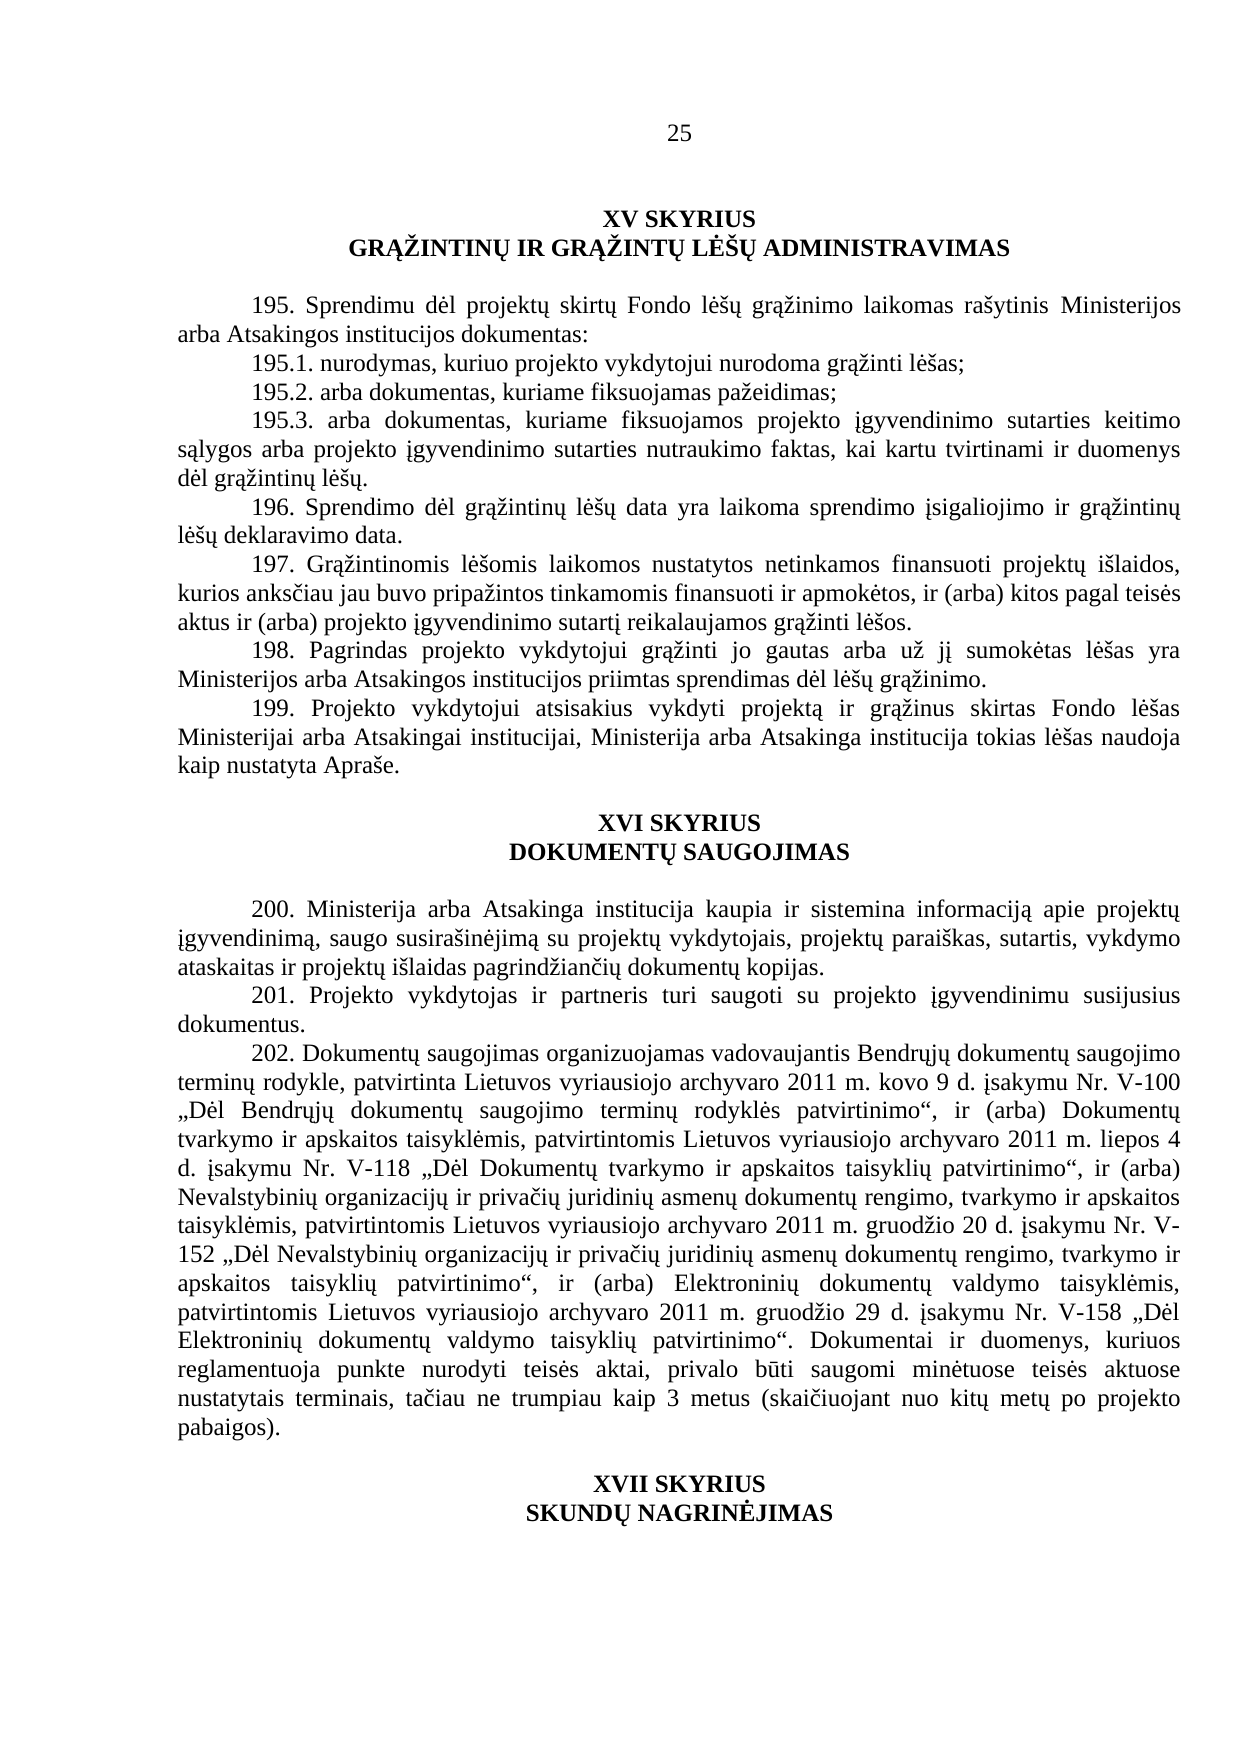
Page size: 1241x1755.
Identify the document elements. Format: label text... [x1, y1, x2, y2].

text 202. Dokumentų saugojimas organizuojamas vadovaujantis Bendrųjų dokumentų saugojimo terminų rodykle, patvirtinta Lietuvos vyriausiojo archyvaro 2011 m. kovo 9 d. įsakymu Nr. V-100 „Dėl Bendrųjų dokumentų saugojimo terminų rodyklės patvirtinimo“, ir (arba) Dokumentų tvarkymo ir apskaitos taisyklėmis, patvirtintomis Lietuvos vyriausiojo archyvaro 2011 m. liepos 4 d. įsakymu Nr. V-118 „Dėl Dokumentų tvarkymo ir apskaitos taisyklių patvirtinimo“, ir (arba) Nevalstybinių organizacijų ir privačių juridinių asmenų dokumentų rengimo, tvarkymo ir apskaitos taisyklėmis, patvirtintomis Lietuvos vyriausiojo archyvaro 2011 m. gruodžio 20 d. įsakymu Nr. V-152 „Dėl Nevalstybinių organizacijų ir privačių juridinių asmenų dokumentų rengimo, tvarkymo ir apskaitos taisyklių patvirtinimo“, ir (arba) Elektroninių dokumentų valdymo taisyklėmis, patvirtintomis Lietuvos vyriausiojo archyvaro 2011 m. gruodžio 29 d. įsakymu Nr. V-158 „Dėl Elektroninių dokumentų valdymo taisyklių patvirtinimo“. Dokumentai ir duomenys, kuriuos reglamentuoja punkte nurodyti teisės aktai, privalo būti saugomi minėtuose teisės aktuose nustatytais terminais, tačiau ne trumpiau kaip 3 metus (skaičiuojant nuo kitų metų po projekto pabaigos). [177, 1038, 1181, 1440]
text 196. Sprendimo dėl grąžintinų lėšų data yra laikoma sprendimo įsigaliojimo ir grąžintinų lėšų deklaravimo data. [177, 492, 1181, 549]
text 199. Projekto vykdytojui atsisakius vykdyti projektą ir grąžinus skirtas Fondo lėšas Ministerijai arba Atsakingai institucijai, Ministerija arba Atsakinga institucija tokias lėšas naudoja kaip nustatyta Apraše. [177, 693, 1181, 779]
text 197. Grąžintinomis lėšomis laikomos nustatytos netinkamos finansuoti projektų išlaidos, kurios anksčiau jau buvo pripažintos tinkamomis finansuoti ir apmokėtos, ir (arba) kitos pagal teisės aktus ir (arba) projekto įgyvendinimo sutartį reikalaujamos grąžinti lėšos. [177, 549, 1181, 635]
text GRĄŽINTINŲ IR GRĄŽINTŲ LĖŠŲ ADMINISTRAVIMAS [177, 233, 1181, 262]
text 198. Pagrindas projekto vykdytojui grąžinti jo gautas arba už jį sumokėtas lėšas yra Ministerijos arba Atsakingos institucijos priimtas sprendimas dėl lėšų grąžinimo. [177, 635, 1181, 693]
text 195. Sprendimu dėl projektų skirtų Fondo lėšų grąžinimo laikomas rašytinis Ministerijos arba Atsakingos institucijos dokumentas: [177, 290, 1181, 348]
text XVI SKYRIUS [177, 808, 1181, 837]
text 195.3. arba dokumentas, kuriame fiksuojamos projekto įgyvendinimo sutarties keitimo sąlygos arba projekto įgyvendinimo sutarties nutraukimo faktas, kai kartu tvirtinami ir duomenys dėl grąžintinų lėšų. [177, 405, 1181, 492]
text SKUNDŲ NAGRINĖJIMAS [177, 1498, 1181, 1527]
text 195.2. arba dokumentas, kuriame fiksuojamas pažeidimas; [177, 377, 1181, 405]
text 200. Ministerija arba Atsakinga institucija kaupia ir sistemina informaciją apie projektų įgyvendinimą, saugo susirašinėjimą su projektų vykdytojais, projektų paraiškas, sutartis, vykdymo ataskaitas ir projektų išlaidas pagrindžiančių dokumentų kopijas. [177, 894, 1181, 980]
text 195.1. nurodymas, kuriuo projekto vykdytojui nurodoma grąžinti lėšas; [177, 348, 1181, 377]
text 201. Projekto vykdytojas ir partneris turi saugoti su projekto įgyvendinimu susijusius dokumentus. [177, 980, 1181, 1038]
text XVII SKYRIUS [177, 1469, 1181, 1498]
text DOKUMENTŲ SAUGOJIMAS [177, 837, 1181, 865]
text XV SKYRIUS [177, 204, 1181, 233]
